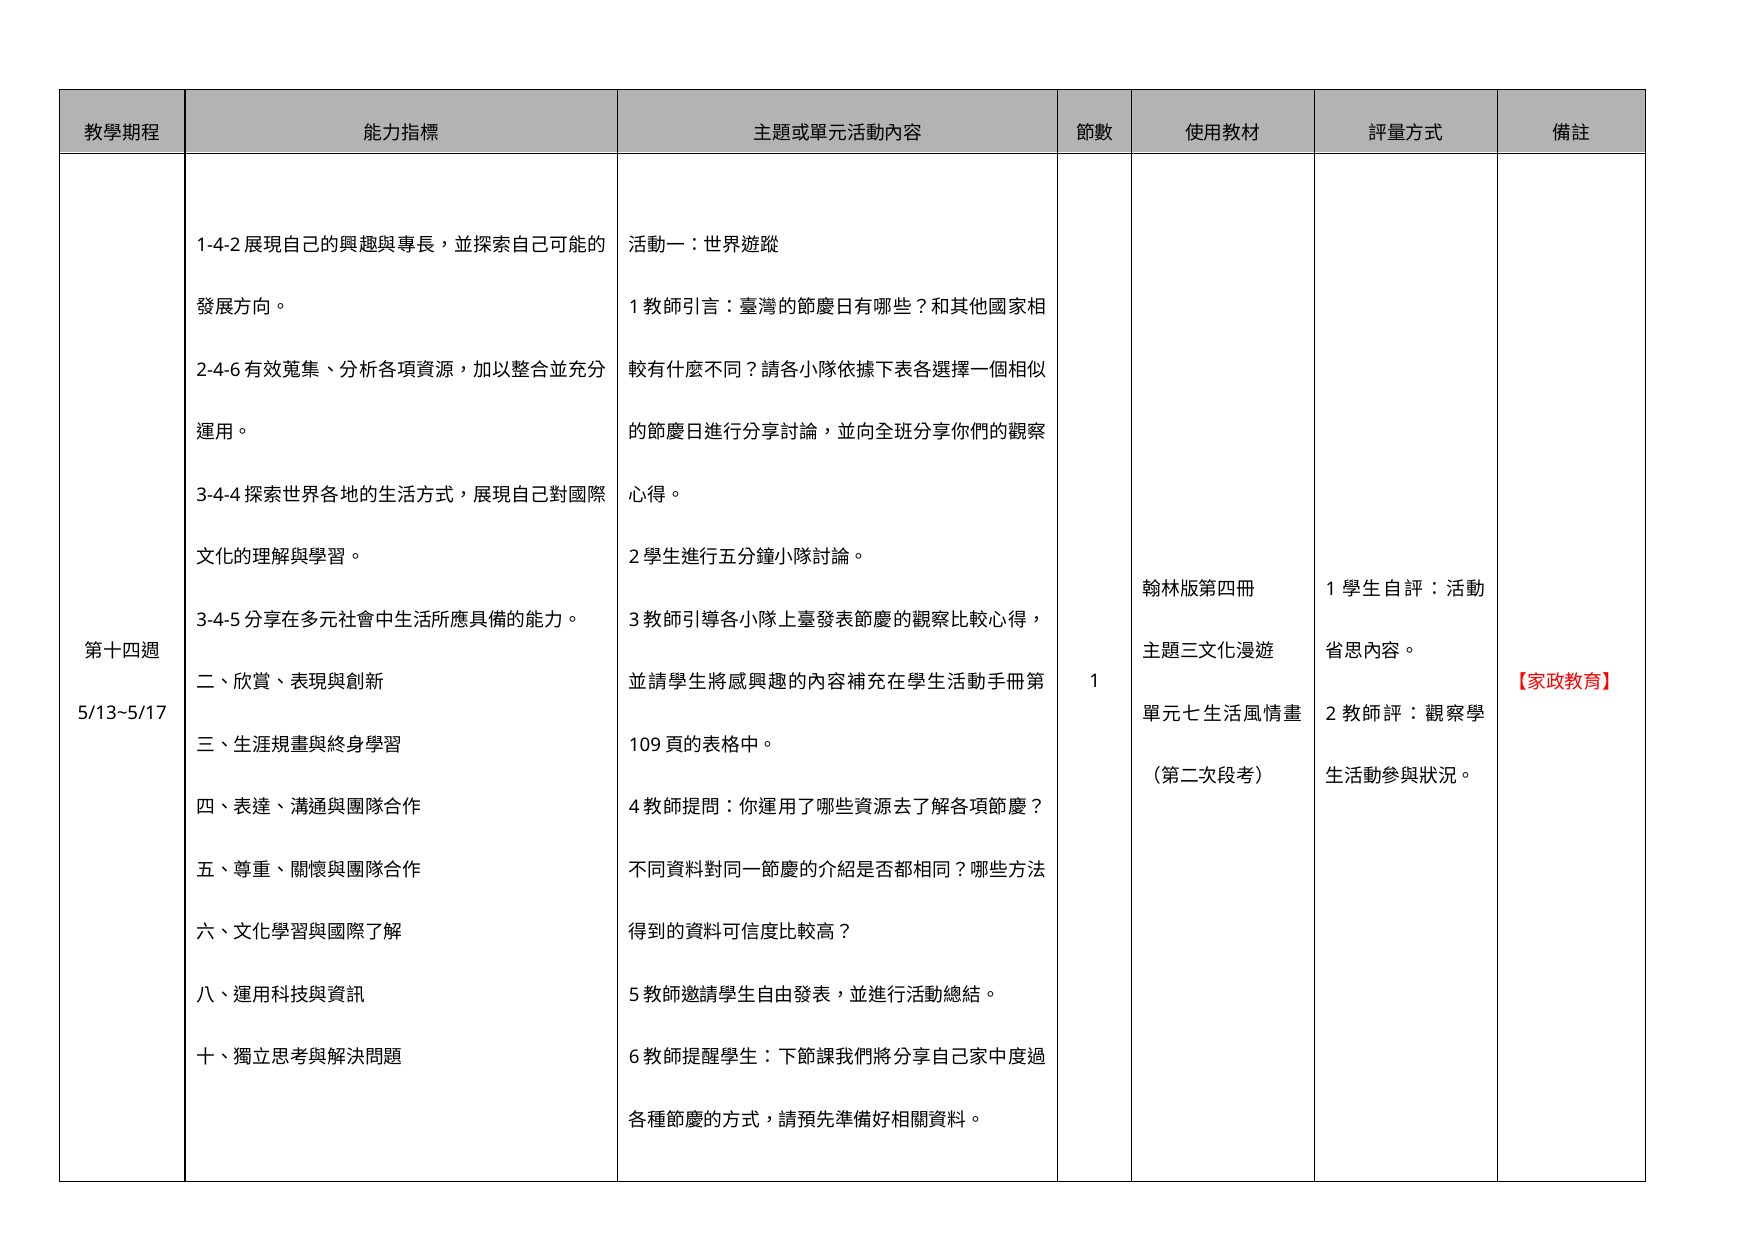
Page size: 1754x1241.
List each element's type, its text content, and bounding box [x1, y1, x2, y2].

table_header 使用教材 [1132, 90, 1314, 152]
table_header 評量方式 [1315, 90, 1497, 152]
table_header 教學期程 [60, 90, 184, 152]
table_cell 1學生自評：活動省思內容。 2教師評：觀察學生活動參與狀況。 [1315, 154, 1497, 1181]
table_header 節數 [1058, 90, 1131, 152]
table_header 主題或單元活動內容 [618, 90, 1057, 152]
table_cell 翰林版第四冊 主題三文化漫遊 單元七生活風情畫（第二次段考） [1132, 154, 1314, 1181]
table_cell 【家政教育】 [1498, 154, 1645, 1181]
table_cell 活動一：世界遊蹤 1教師引言：臺灣的節慶日有哪些？和其他國家相較有什麼不同？請各小隊依據下表各選擇一個相似的節慶日進行分享討論，並向全班分享你們的觀察心得。 2學生進行五分鐘小隊討論。 3教師引導各小隊上臺發表節慶的觀察比較心得，並請學生將感興趣的內容補充在學生活動手冊第109頁的表格中。 4教師提問：你運用了哪些資源去了解各項節慶？不同資料對同一節慶的介紹是否都相同？哪些方法得到的資料可信度比較高？ 5教師邀請學生自由發表，並進行活動總結。 6教師提醒學生：下節課我們將分享自己家中度過各種節慶的方式，請預先準備好相關資料。 [618, 154, 1057, 1181]
table_cell 1 [1058, 154, 1131, 1181]
table_cell 第十四週 5/13~5/17 [60, 154, 184, 1181]
table_header 備註 [1498, 90, 1645, 152]
table_header 能力指標 [186, 90, 617, 152]
table_cell 1-4-2展現自己的興趣與專長，並探索自己可能的發展方向。 2-4-6有效蒐集、分析各項資源，加以整合並充分運用。 3-4-4探索世界各地的生活方式，展現自己對國際文化的理解與學習。 3-4-5分享在多元社會中生活所應具備的能力。 二、欣賞、表現與創新 三、生涯規畫與終身學習 四、表達、溝通與團隊合作 五、尊重、關懷與團隊合作 六、文化學習與國際了解 八、運用科技與資訊 十、獨立思考與解決問題 [186, 154, 617, 1181]
